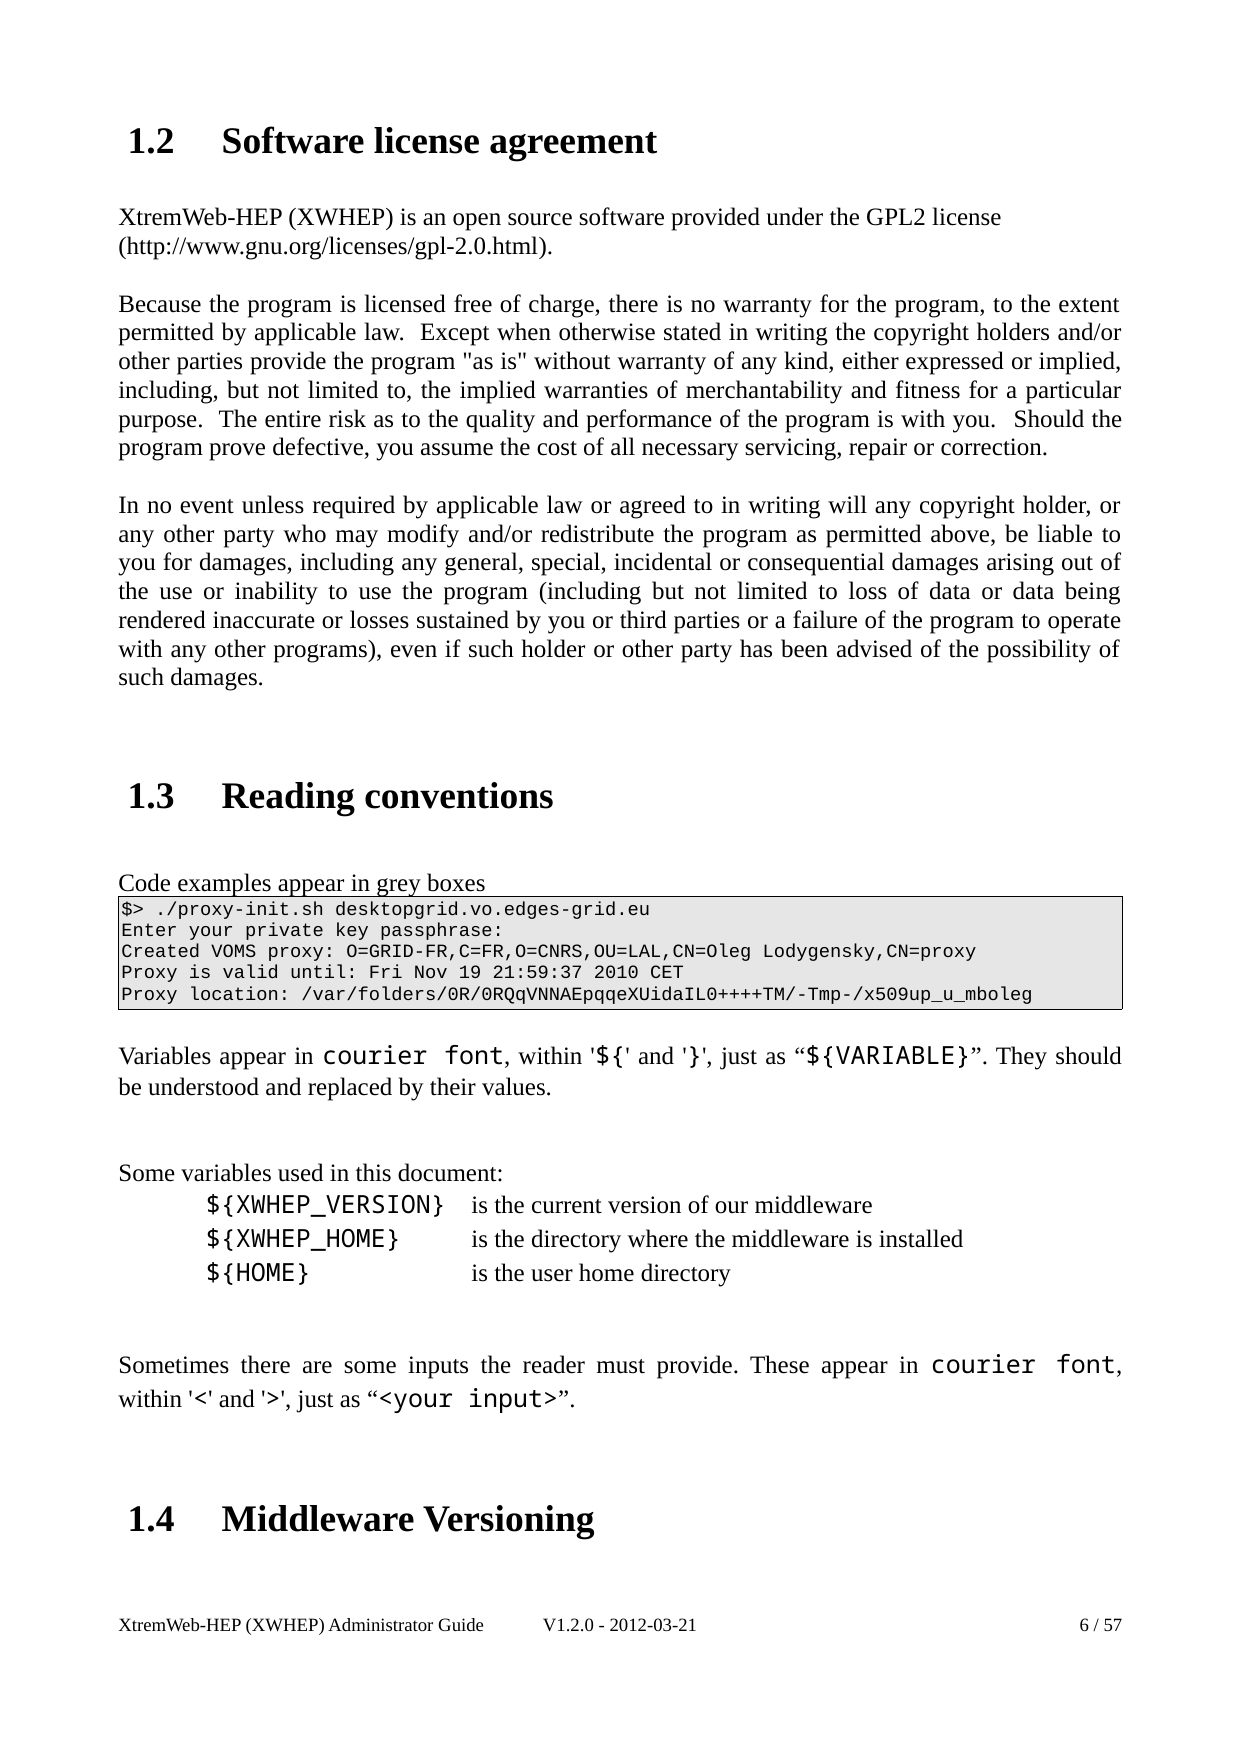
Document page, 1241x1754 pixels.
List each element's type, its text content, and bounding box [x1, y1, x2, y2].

text XtremWeb-HEP (XWHEP) is an open source software provided under the GPL2 license (http://www.gnu.org/licenses/gpl-2.0.html). [118, 202, 1122, 260]
text BECAUSE THE PROGRAM IS LICENSED FREE OF CHARGE, THERE IS NO WARRANTY FOR THE PROGRAM, TO THE EXTENT PERMITTED BY APPLICABLE LAW. EXCEPT WHEN OTHERWISE STATED IN WRITING THE COPYRIGHT HOLDERS AND/OR OTHER PARTIES PROVIDE THE PROGRAM "AS IS" WITHOUT WARRANTY OF ANY KIND, EITHER EXPRESSED OR IMPLIED, INCLUDING, BUT NOT LIMITED TO, THE IMPLIED WARRANTIES OF MERCHANTABILITY AND FITNESS FOR A PARTICULAR PURPOSE. THE ENTIRE RISK AS TO THE QUALITY AND PERFORMANCE OF THE PROGRAM IS WITH YOU. SHOULD THE PROGRAM PROVE DEFECTIVE, YOU ASSUME THE COST OF ALL NECESSARY SERVICING, REPAIR OR CORRECTION. [118, 289, 1122, 461]
subtitle Reading conventions [118, 774, 1122, 817]
text Enter your private key passphrase: [119, 918, 1122, 939]
text $> ./proxy-init.sh desktopgrid.vo.edges-grid.eu [119, 897, 1122, 918]
text Some variables used in this document: [118, 1158, 1122, 1187]
text Variables appear in courier font, within '${' and '}', just as “${VARIABLE}”. They should be understood and replaced by their values. [118, 1037, 1122, 1100]
subtitle Software license agreement [118, 118, 1122, 161]
text ${XWHEP_VERSION} is the current version of our middleware [206, 1187, 1122, 1221]
text Created VOMS proxy: O=GRID-FR,C=FR,O=CNRS,OU=LAL,CN=Oleg Lodygensky,CN=proxy [119, 939, 1122, 960]
text IN NO EVENT UNLESS REQUIRED BY APPLICABLE LAW OR AGREED TO IN WRITING WILL ANY COPYRIGHT HOLDER, OR ANY OTHER PARTY WHO MAY MODIFY AND/OR REDISTRIBUTE THE PROGRAM AS PERMITTED ABOVE, BE LIABLE TO YOU FOR DAMAGES, INCLUDING ANY GENERAL, SPECIAL, INCIDENTAL OR CONSEQUENTIAL DAMAGES ARISING OUT OF THE USE OR INABILITY TO USE THE PROGRAM (INCLUDING BUT NOT LIMITED TO LOSS OF DATA OR DATA BEING RENDERED INACCURATE OR LOSSES SUSTAINED BY YOU OR THIRD PARTIES OR A FAILURE OF THE PROGRAM TO OPERATE WITH ANY OTHER PROGRAMS), EVEN IF SUCH HOLDER OR OTHER PARTY HAS BEEN ADVISED OF THE POSSIBILITY OF SUCH DAMAGES. [118, 490, 1122, 691]
text ${HOME} is the user home directory [206, 1255, 1122, 1289]
text Code examples appear in grey boxes [118, 868, 1122, 896]
text Proxy location: /var/folders/0R/0RQqVNNAEpqqeXUidaIL0++++TM/-Tmp-/x509up_u_mboleg [119, 981, 1122, 1009]
text ${XWHEP_HOME} is the directory where the middleware is installed [206, 1221, 1122, 1255]
text Proxy is valid until: Fri Nov 19 21:59:37 2010 CET [119, 960, 1122, 981]
text Sometimes there are some inputs the reader must provide. These appear in courier font, within '<' and '>', just as “<your input>”. [118, 1346, 1122, 1414]
subtitle Middleware Versioning [118, 1497, 1122, 1540]
